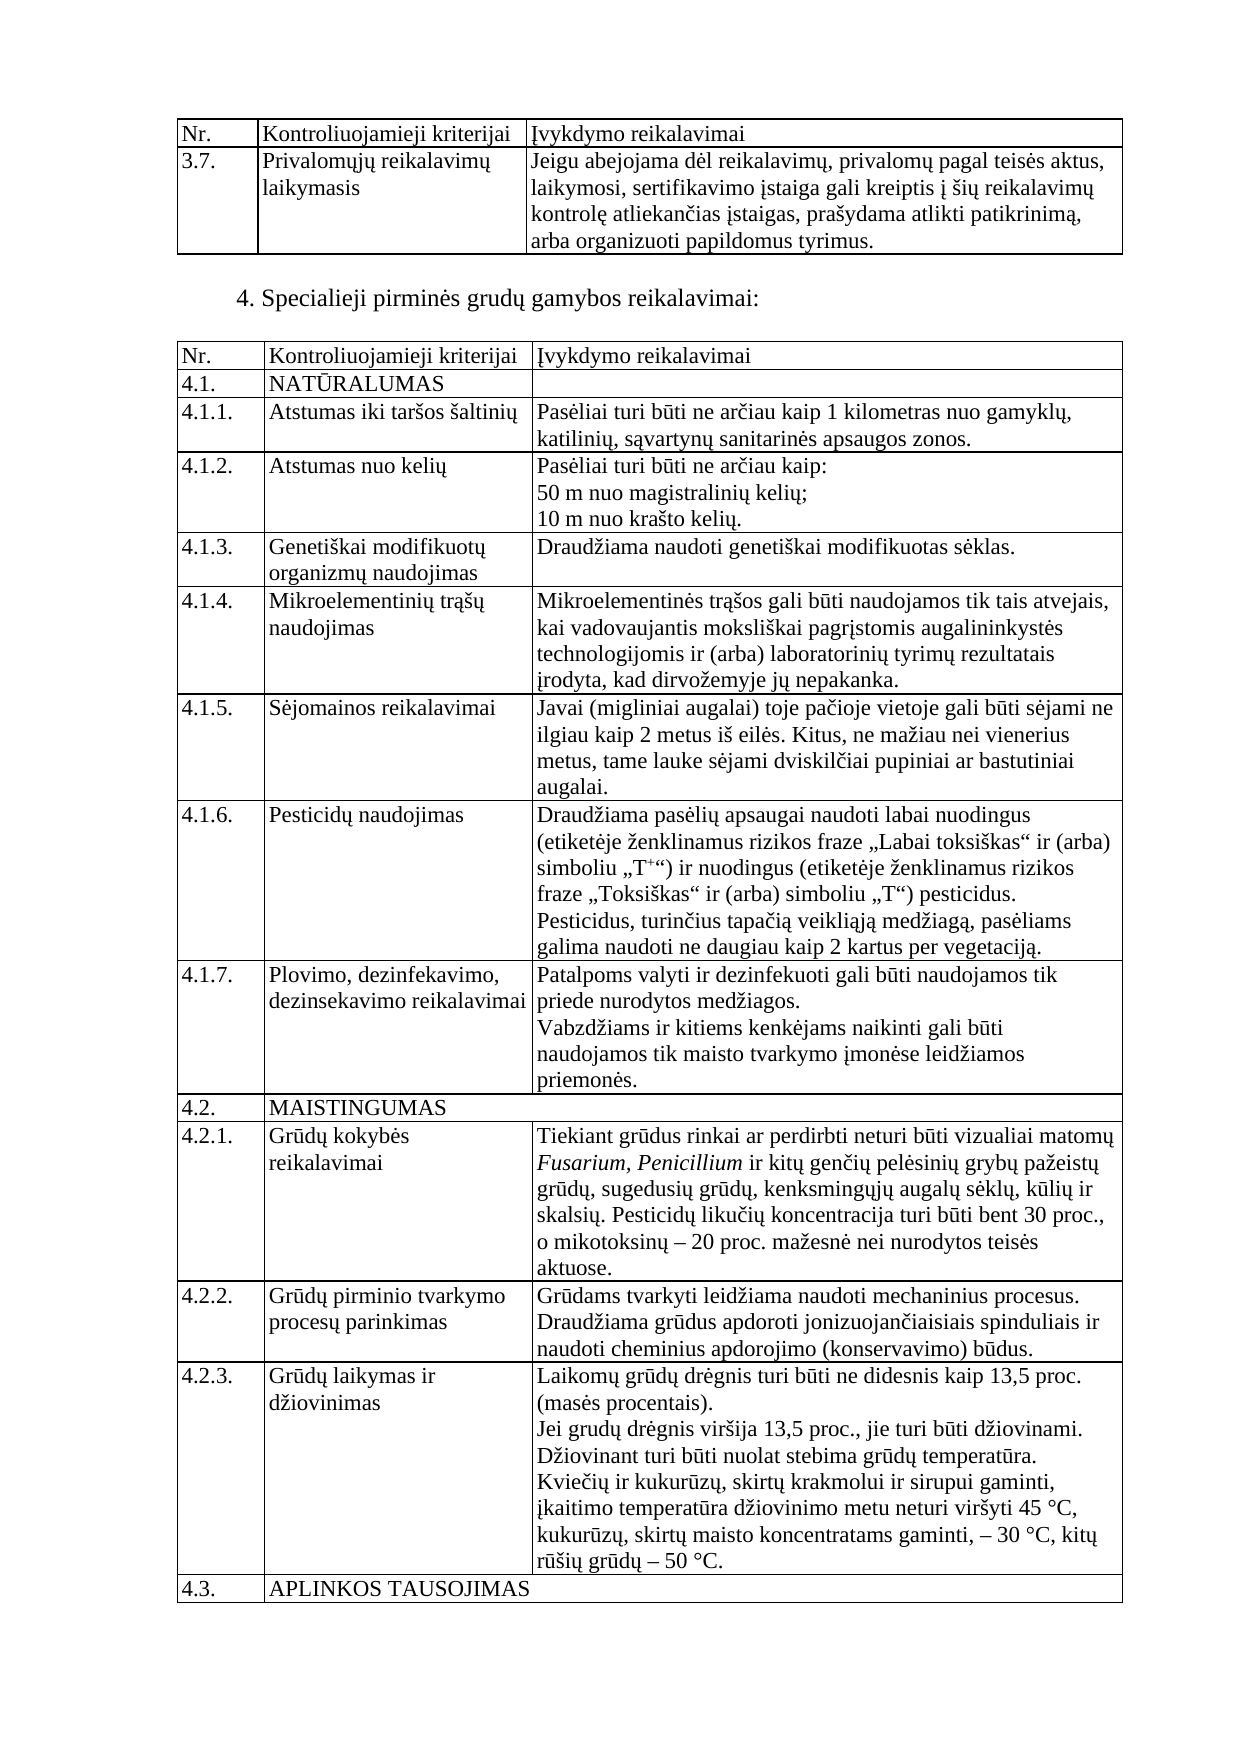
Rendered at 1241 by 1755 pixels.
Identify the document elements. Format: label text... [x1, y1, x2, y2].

table_cell 4.1.4. [178, 587, 264, 693]
table_cell 4.1. [260, 370, 264, 397]
table_cell 4.1.5. [178, 695, 264, 800]
table_cell 4.2. [260, 1095, 264, 1121]
table_cell Draudžiama naudoti genetiškai modifikuotas sėklas. [533, 533, 1122, 586]
table_cell Atstumas iki taršos šaltinių [265, 398, 532, 451]
table_cell Grūdų kokybės reikalavimai [265, 1122, 532, 1280]
table_cell 4.2.3. [178, 1363, 264, 1573]
table_cell [1118, 370, 1122, 397]
table_cell Sėjomainos reikalavimai [265, 695, 532, 800]
table_cell 4.1.1. [178, 398, 264, 451]
text 4. Specialieji pirminės grudų gamybos reikalavimai: [177, 283, 1122, 312]
table_cell 4.3. [260, 1575, 264, 1601]
table_cell 4.2.1. [178, 1122, 264, 1280]
table_cell [533, 370, 537, 397]
table_cell 4.1.3. [178, 533, 264, 586]
table_cell Grūdų laikymas ir džiovinimas [265, 1363, 532, 1573]
table_cell 4.1.2. [178, 453, 264, 532]
table_cell 4.2.2. [178, 1282, 264, 1361]
table_cell Mikroelementinių trąšų naudojimas [265, 587, 532, 693]
table_cell Privalomųjų reikalavimų laikymasis [259, 148, 526, 253]
table_cell Atstumas nuo kelių [265, 453, 532, 532]
table_cell 4.1.7. [178, 961, 264, 1093]
table_cell Plovimo, dezinfekavimo, dezinsekavimo reikalavimai [265, 961, 532, 1093]
table_cell 3.7. [178, 148, 257, 253]
table_cell Pesticidų naudojimas [265, 801, 532, 959]
table_cell Grūdų pirminio tvarkymo procesų parinkimas [265, 1282, 532, 1361]
table_header Nr. [260, 342, 264, 369]
table_cell 4.1.6. [178, 801, 264, 959]
